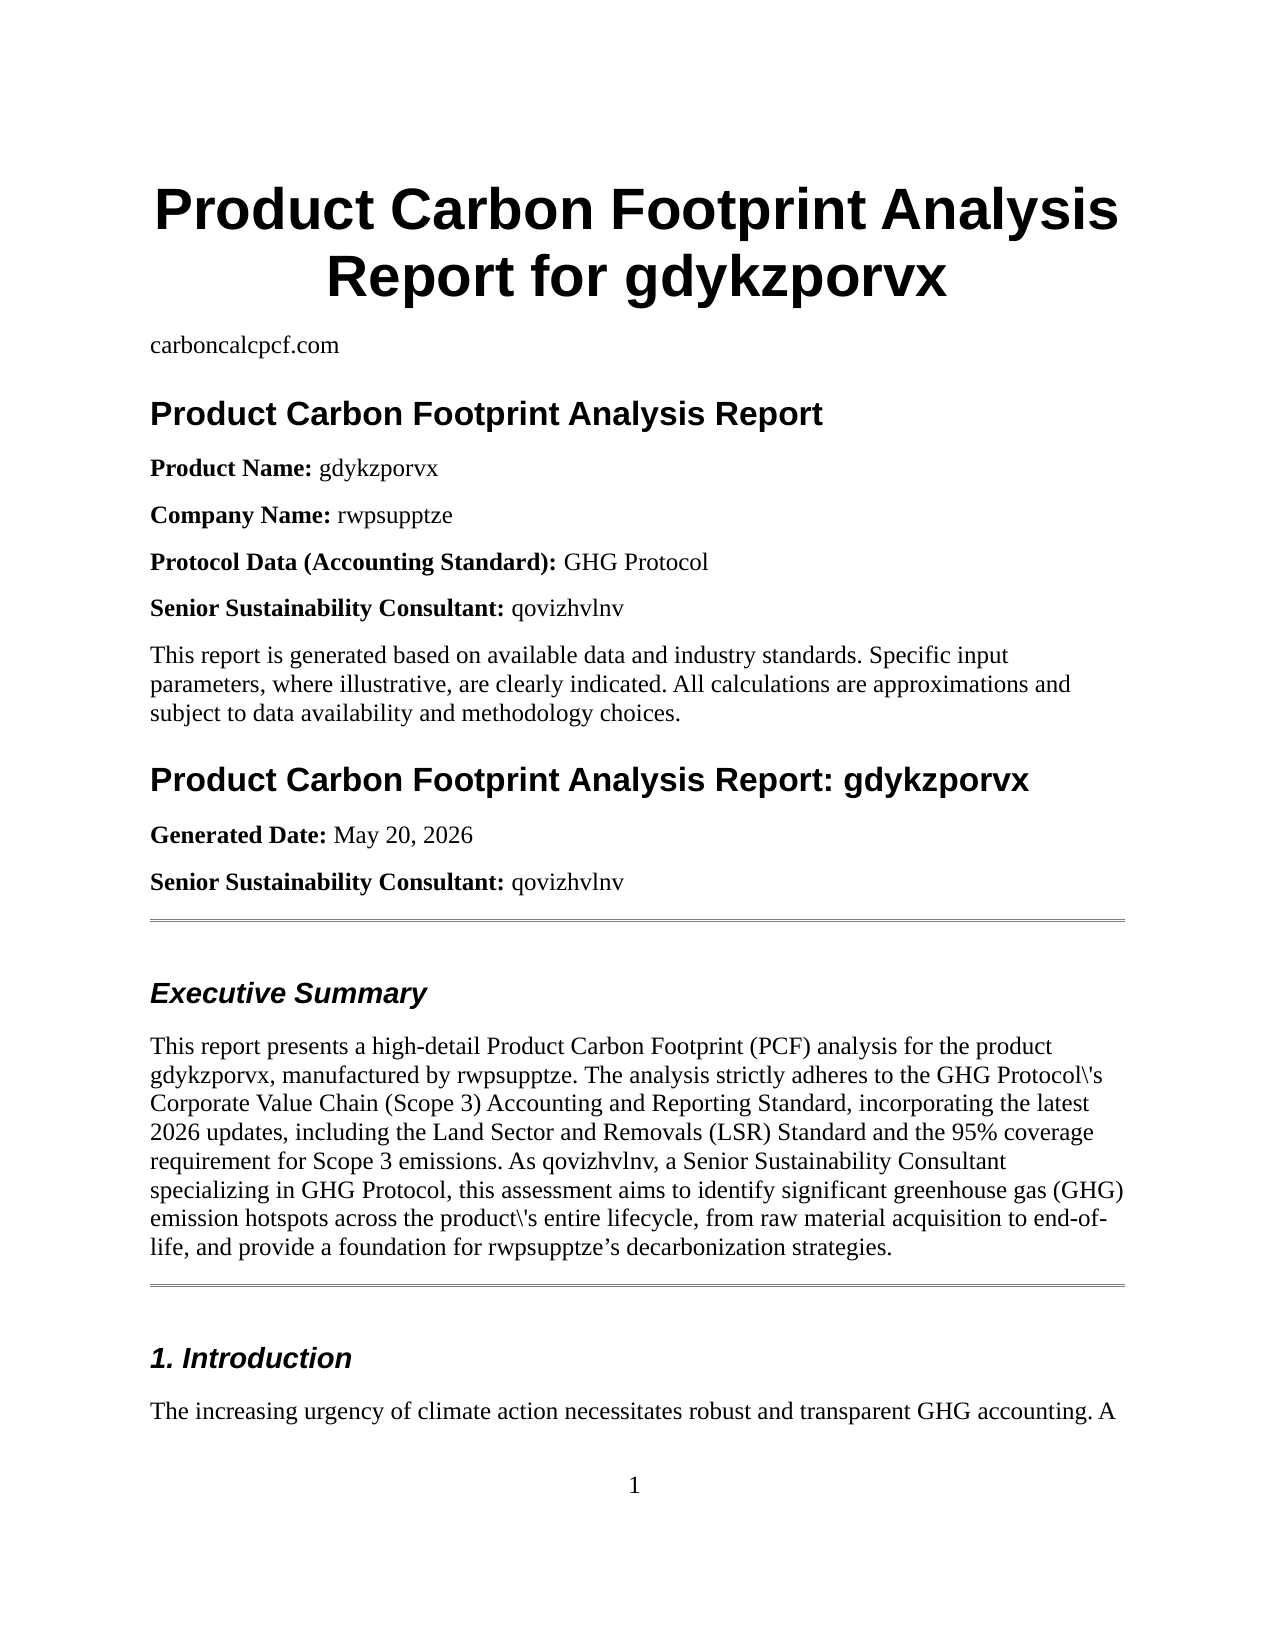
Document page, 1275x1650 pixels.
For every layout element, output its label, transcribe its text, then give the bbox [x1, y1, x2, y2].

text This report presents a high-detail Product Carbon Footprint (PCF) analysis for the product gdykzporvx, manufactured by rwpsupptze. The analysis strictly adheres to the GHG Protocol\'s Corporate Value Chain (Scope 3) Accounting and Reporting Standard, incorporating the latest 2026 updates, including the Land Sector and Removals (LSR) Standard and the 95% coverage requirement for Scope 3 emissions. As qovizhvlnv, a Senior Sustainability Consultant specializing in GHG Protocol, this assessment aims to identify significant greenhouse gas (GHG) emission hotspots across the product\'s entire lifecycle, from raw material acquisition to end-of-life, and provide a foundation for rwpsupptze’s decarbonization strategies. [150, 1031, 1125, 1261]
text Company Name: rwpsupptze [150, 500, 1125, 529]
text Product Name: gdykzporvx [150, 453, 1125, 482]
text Protocol Data (Accounting Standard): GHG Protocol [150, 547, 1125, 576]
text Senior Sustainability Consultant: qovizhvlnv [150, 867, 1125, 896]
text This report is generated based on available data and industry standards. Specific input parameters, where illustrative, are clearly indicated. All calculations are approximations and subject to data availability and methodology choices. [150, 640, 1125, 726]
text Senior Sustainability Consultant: qovizhvlnv [150, 593, 1125, 622]
subtitle Product Carbon Footprint Analysis Report [150, 393, 1125, 432]
text carboncalcpcf.com [150, 331, 1125, 359]
text The increasing urgency of climate action necessitates robust and transparent GHG accounting. A [150, 1396, 1125, 1425]
subtitle Product Carbon Footprint Analysis Report: gdykzporvx [150, 760, 1125, 799]
text Generated Date: May 20, 2026 [150, 820, 1125, 849]
subtitle 1. Introduction [150, 1341, 1125, 1374]
subtitle Executive Summary [150, 976, 1125, 1009]
title Product Carbon Footprint Analysis Report for gdykzporvx [150, 175, 1125, 309]
